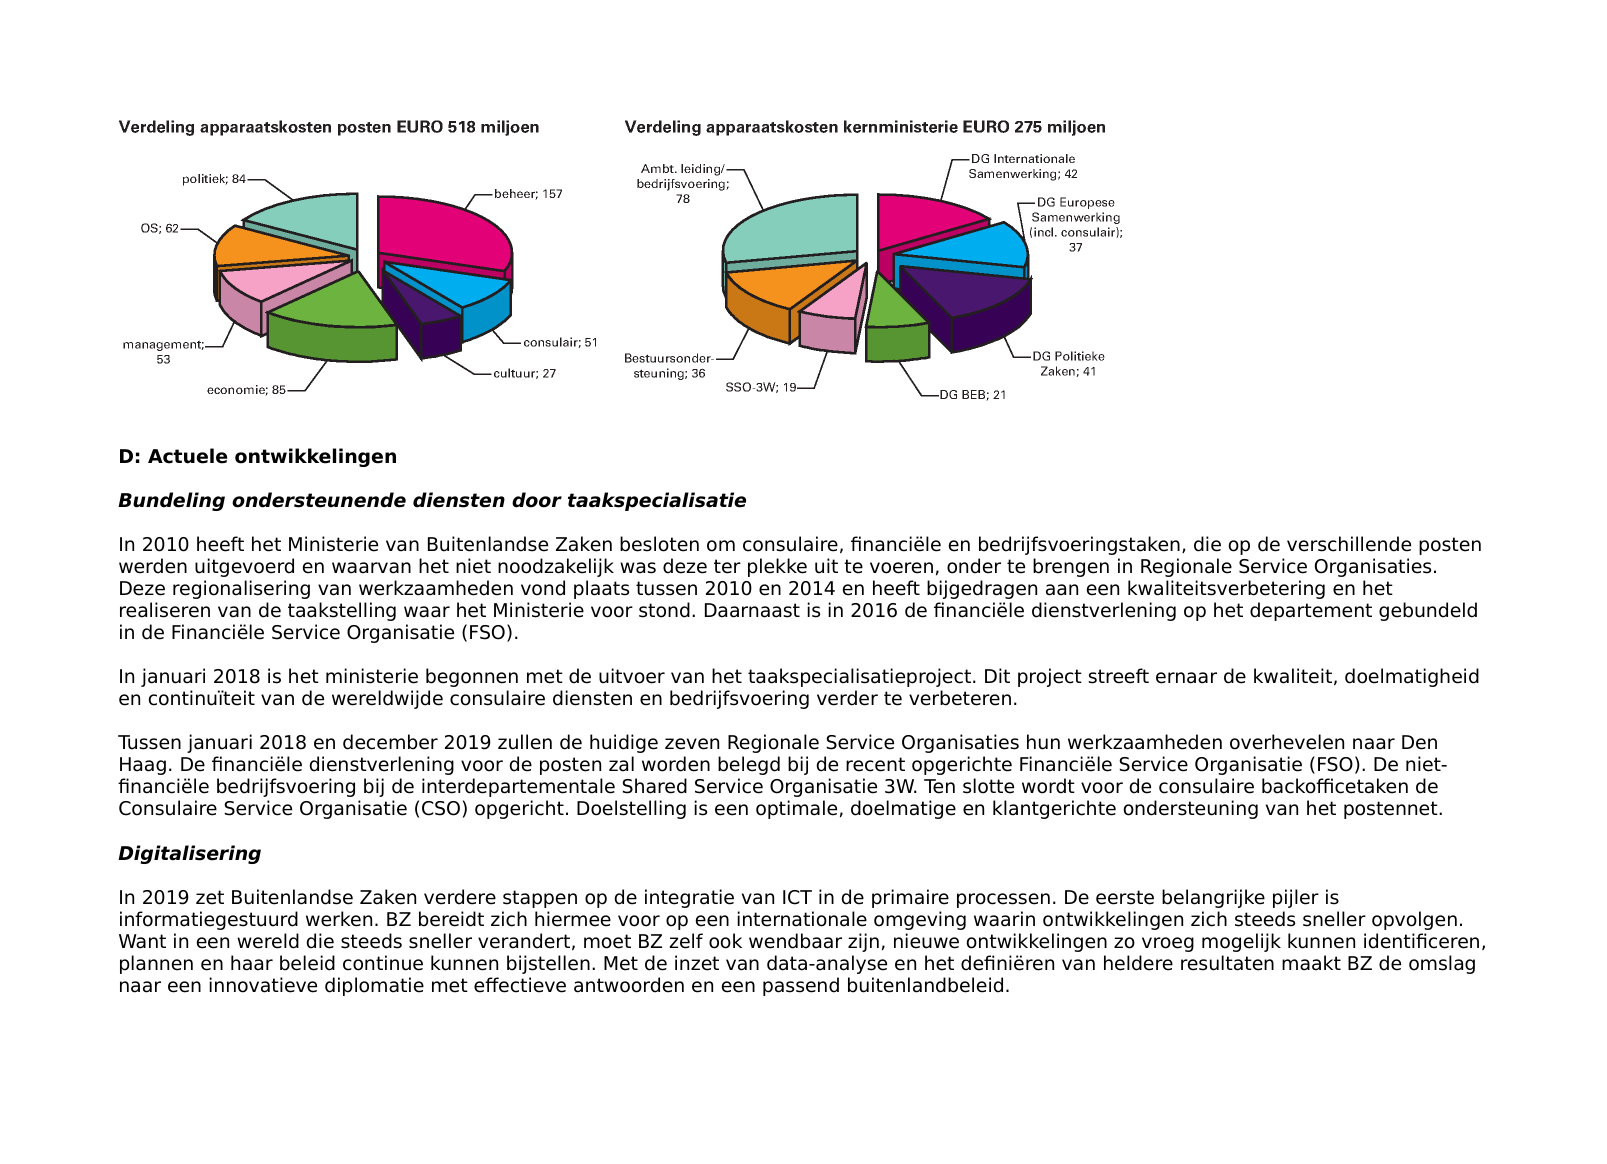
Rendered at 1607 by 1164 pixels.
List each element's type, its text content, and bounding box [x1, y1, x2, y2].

subtitle Bundeling ondersteunende diensten door taakspecialisatie [118, 490, 1488, 512]
text In 2010 heeft het Ministerie van Buitenlandse Zaken besloten om consulaire, financiële en bedrijfsvoeringstaken, die op de verschillende posten werden uitgevoerd en waarvan het niet noodzakelijk was deze ter plekke uit te voeren, onder te brengen in Regionale Service Organisaties. Deze regionalisering van werkzaamheden vond plaats tussen 2010 en 2014 en heeft bijgedragen aan een kwaliteitsverbetering en het realiseren van de taakstelling waar het Ministerie voor stond. Daarnaast is in 2016 de financiële dienstverlening op het departement gebundeld in de Financiële Service Organisatie (FSO). [118, 534, 1488, 644]
picture [118, 118, 1123, 402]
subtitle D: Actuele ontwikkelingen [118, 446, 1488, 468]
text In 2019 zet Buitenlandse Zaken verdere stappen op de integratie van ICT in de primaire processen. De eerste belangrijke pijler is informatiegestuurd werken. BZ bereidt zich hiermee voor op een internationale omgeving waarin ontwikkelingen zich steeds sneller opvolgen. Want in een wereld die steeds sneller verandert, moet BZ zelf ook wendbaar zijn, nieuwe ontwikkelingen zo vroeg mogelijk kunnen identificeren, plannen en haar beleid continue kunnen bijstellen. Met de inzet van data-analyse en het definiëren van heldere resultaten maakt BZ de omslag naar een innovatieve diplomatie met effectieve antwoorden en een passend buitenlandbeleid. [118, 887, 1488, 996]
subtitle Digitalisering [118, 842, 1488, 864]
text In januari 2018 is het ministerie begonnen met de uitvoer van het taakspecialisatieproject. Dit project streeft ernaar de kwaliteit, doelmatigheid en continuïteit van de wereldwijde consulaire diensten en bedrijfsvoering verder te verbeteren. [118, 666, 1488, 710]
text Tussen januari 2018 en december 2019 zullen de huidige zeven Regionale Service Organisaties hun werkzaamheden overhevelen naar Den Haag. De financiële dienstverlening voor de posten zal worden belegd bij de recent opgerichte Financiële Service Organisatie (FSO). De niet-financiële bedrijfsvoering bij de interdepartementale Shared Service Organisatie 3W. Ten slotte wordt voor de consulaire backofficetaken de Consulaire Service Organisatie (CSO) opgericht. Doelstelling is een optimale, doelmatige en klantgerichte ondersteuning van het postennet. [118, 732, 1488, 820]
